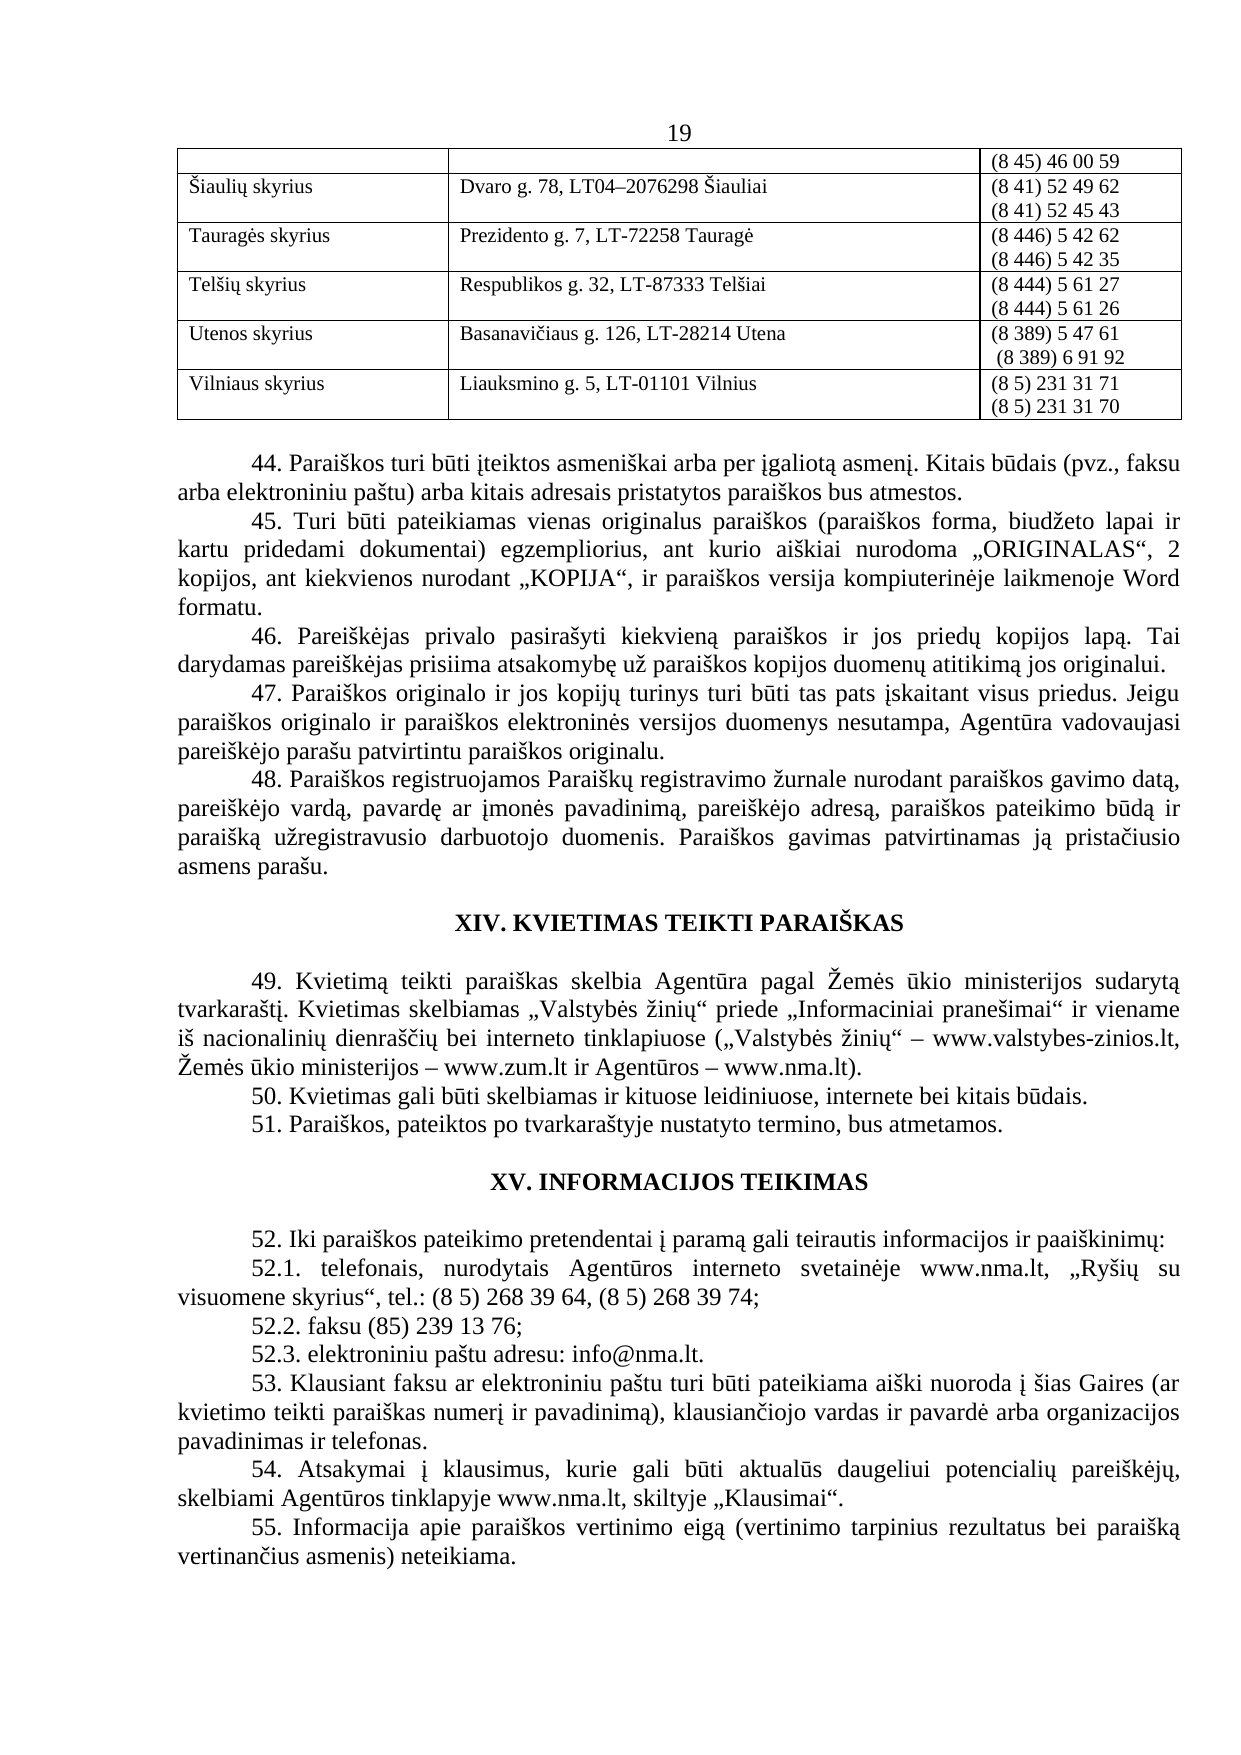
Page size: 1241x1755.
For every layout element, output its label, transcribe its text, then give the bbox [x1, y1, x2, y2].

table_cell [449, 149, 979, 173]
text 52. Iki paraiškos pateikimo pretendentai į paramą gali teirautis informacijos ir paaiškinimų: [177, 1224, 1181, 1253]
table_cell Tauragės skyrius [178, 223, 448, 271]
table_cell Vilniaus skyrius [178, 370, 448, 418]
text 52.2. faksu (85) 239 13 76; [177, 1311, 1181, 1339]
text 54. Atsakymai į klausimus, kurie gali būti aktualūs daugeliui potencialių pareiškėjų, skelbiami Agentūros tinklapyje www.nma.lt, skiltyje „Klausimai“. [177, 1454, 1181, 1512]
text 45. Turi būti pateikiamas vienas originalus paraiškos (paraiškos forma, biudžeto lapai ir kartu pridedami dokumentai) egzempliorius, ant kurio aiškiai nurodoma „ORIGINALAS“, 2 kopijos, ant kiekvienos nurodant „KOPIJA“, ir paraiškos versija kompiuterinėje laikmenoje Word formatu. [177, 506, 1181, 621]
text 44. Paraiškos turi būti įteiktos asmeniškai arba per įgaliotą asmenį. Kitais būdais (pvz., faksu arba elektroniniu paštu) arba kitais adresais pristatytos paraiškos bus atmestos. [177, 448, 1181, 506]
table_cell Telšių skyrius [178, 272, 448, 320]
text 51. Paraiškos, pateiktos po tvarkaraštyje nustatyto termino, bus atmetamos. [177, 1109, 1181, 1138]
table_cell (8 45) 46 00 59 [981, 149, 1181, 173]
text 48. Paraiškos registruojamos Paraiškų registravimo žurnale nurodant paraiškos gavimo datą, pareiškėjo vardą, pavardę ar įmonės pavadinimą, pareiškėjo adresą, paraiškos pateikimo būdą ir paraišką užregistravusio darbuotojo duomenis. Paraiškos gavimas patvirtinamas ją pristačiusio asmens parašu. [177, 764, 1181, 879]
text 52.1. telefonais, nurodytais Agentūros interneto svetainėje www.nma.lt, „Ryšių su visuomene skyrius“, tel.: (8 5) 268 39 64, (8 5) 268 39 74; [177, 1253, 1181, 1311]
table_cell Dvaro g. 78, LT04–2076298 Šiauliai [449, 174, 979, 222]
table_cell (8 41) 52 49 62 (8 41) 52 45 43 [981, 174, 1181, 222]
table_cell (8 389) 5 47 61 (8 389) 6 91 92 [981, 321, 1181, 369]
table_cell Respublikos g. 32, LT-87333 Telšiai [449, 272, 979, 320]
text 52.3. elektroniniu paštu adresu: info@nma.lt. [177, 1339, 1181, 1368]
text XIV. KVIETIMAS TEIKTI PARAIŠKAS [177, 908, 1181, 937]
text 49. Kvietimą teikti paraiškas skelbia Agentūra pagal Žemės ūkio ministerijos sudarytą tvarkaraštį. Kvietimas skelbiamas „Valstybės žinių“ priede „Informaciniai pranešimai“ ir viename iš nacionalinių dienraščių bei interneto tinklapiuose („Valstybės žinių“ – www.valstybes-zinios.lt, Žemės ūkio ministerijos – www.zum.lt ir Agentūros – www.nma.lt). [177, 966, 1181, 1081]
table_cell (8 444) 5 61 27 (8 444) 5 61 26 [981, 272, 1181, 320]
table_cell (8 446) 5 42 62 (8 446) 5 42 35 [981, 223, 1181, 271]
table_cell Liauksmino g. 5, LT-01101 Vilnius [449, 370, 979, 418]
table_cell Šiaulių skyrius [178, 174, 448, 222]
table_cell Prezidento g. 7, LT-72258 Tauragė [449, 223, 979, 271]
text 50. Kvietimas gali būti skelbiamas ir kituose leidiniuose, internete bei kitais būdais. [177, 1081, 1181, 1109]
text 55. Informacija apie paraiškos vertinimo eigą (vertinimo tarpinius rezultatus bei paraišką vertinančius asmenis) neteikiama. [177, 1512, 1181, 1569]
table_cell Utenos skyrius [178, 321, 448, 369]
table_cell [178, 149, 448, 173]
table_cell Basanavičiaus g. 126, LT-28214 Utena [449, 321, 979, 369]
text 47. Paraiškos originalo ir jos kopijų turinys turi būti tas pats įskaitant visus priedus. Jeigu paraiškos originalo ir paraiškos elektroninės versijos duomenys nesutampa, Agentūra vadovaujasi pareiškėjo parašu patvirtintu paraiškos originalu. [177, 678, 1181, 764]
table_cell (8 5) 231 31 71 (8 5) 231 31 70 [981, 370, 1181, 418]
text 53. Klausiant faksu ar elektroniniu paštu turi būti pateikiama aiški nuoroda į šias Gaires (ar kvietimo teikti paraiškas numerį ir pavadinimą), klausiančiojo vardas ir pavardė arba organizacijos pavadinimas ir telefonas. [177, 1368, 1181, 1454]
text XV. INFORMACIJOS TEIKIMAS [177, 1167, 1181, 1196]
text 46. Pareiškėjas privalo pasirašyti kiekvieną paraiškos ir jos priedų kopijos lapą. Tai darydamas pareiškėjas prisiima atsakomybę už paraiškos kopijos duomenų atitikimą jos originalui. [177, 621, 1181, 678]
